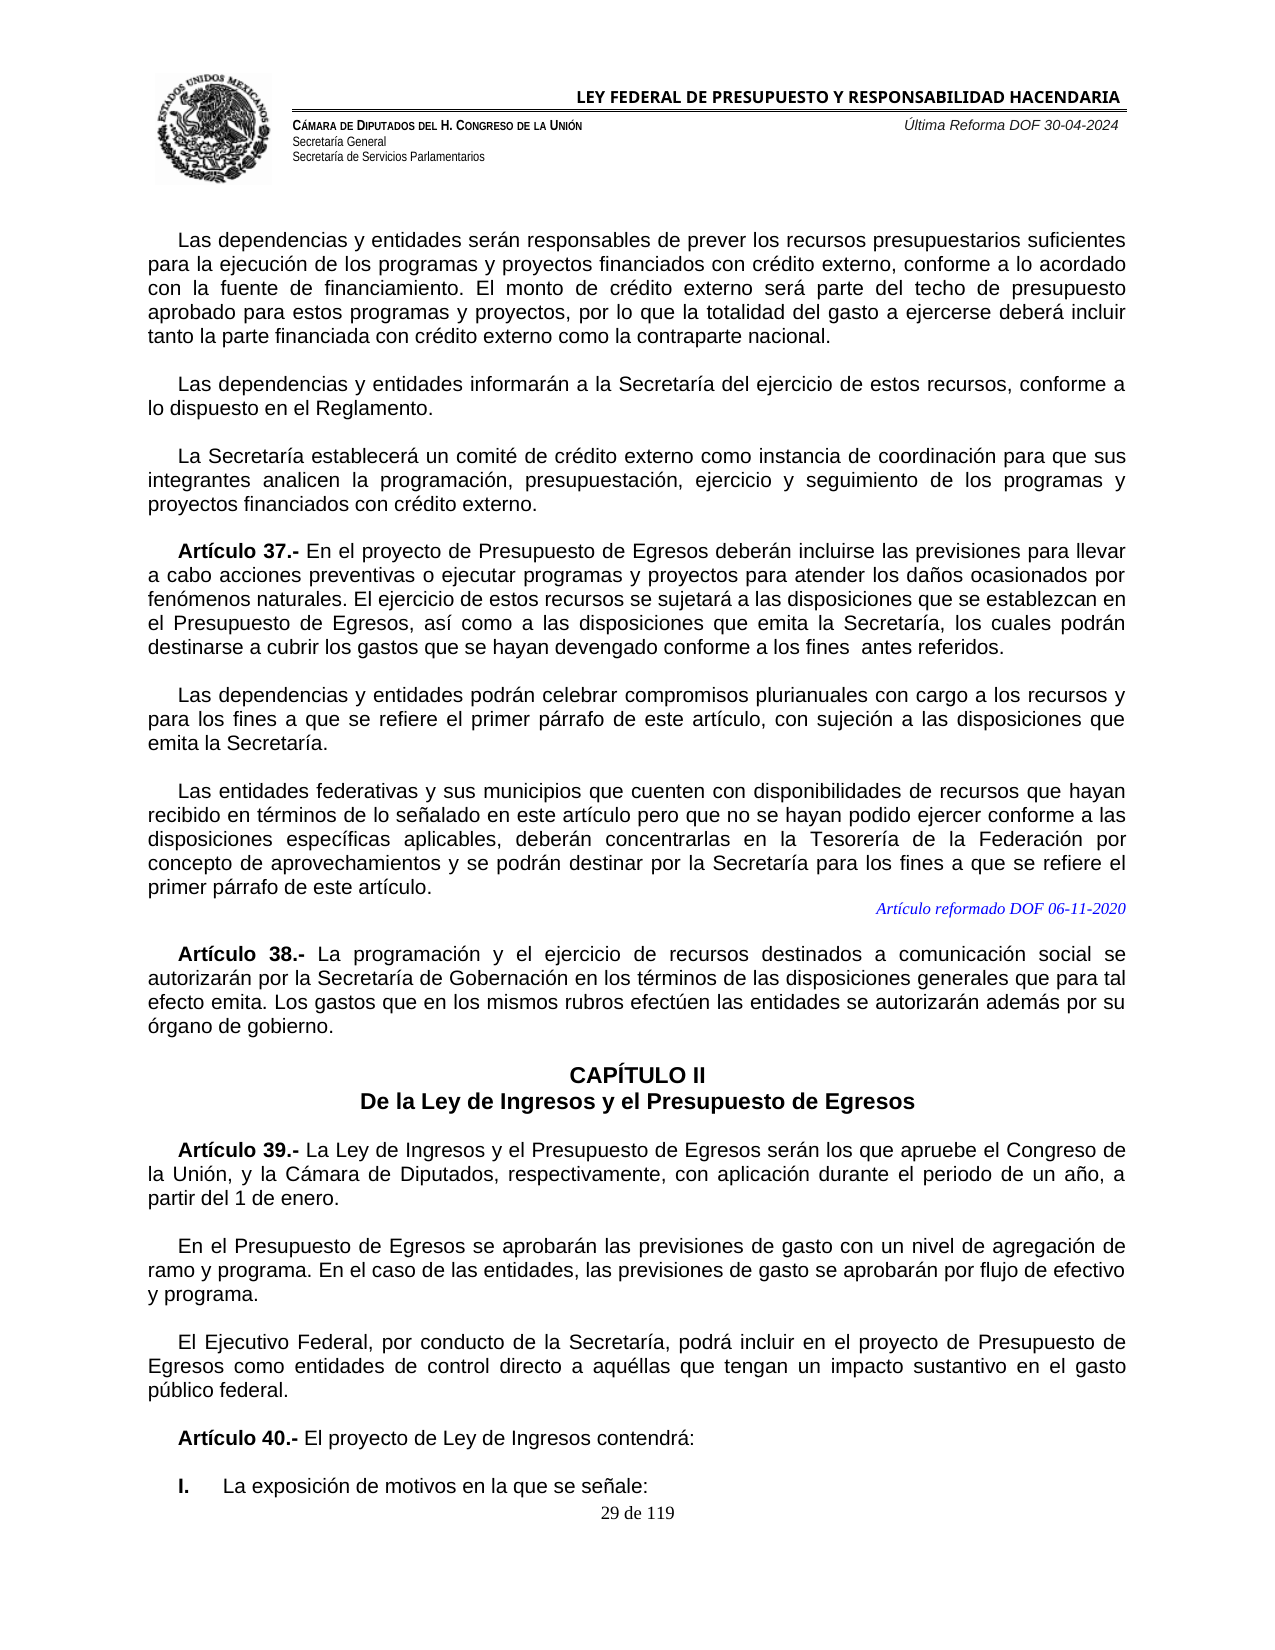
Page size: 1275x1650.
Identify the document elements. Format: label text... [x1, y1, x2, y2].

text Artículo 37.- En el proyecto de Presupuesto de Egresos deberán incluirse las previsiones para llevar a cabo acciones preventivas o ejecutar programas y proyectos para atender los daños ocasionados por fenómenos naturales. El ejercicio de estos recursos se sujetará a las disposiciones que se establezcan en el Presupuesto de Egresos, así como a las disposiciones que emita la Secretaría, los cuales podrán destinarse a cubrir los gastos que se hayan devengado conforme a los fines antes referidos. [148, 539, 1127, 659]
text Las dependencias y entidades informarán a la Secretaría del ejercicio de estos recursos, conforme a lo dispuesto en el Reglamento. [148, 372, 1127, 419]
text En el Presupuesto de Egresos se aprobarán las previsiones de gasto con un nivel de agregación de ramo y programa. En el caso de las entidades, las previsiones de gasto se aprobarán por flujo de efectivo y programa. [148, 1234, 1127, 1306]
text Las entidades federativas y sus municipios que cuenten con disponibilidades de recursos que hayan recibido en términos de lo señalado en este artículo pero que no se hayan podido ejercer conforme a las disposiciones específicas aplicables, deberán concentrarlas en la Tesorería de la Federación por concepto de aprovechamientos y se podrán destinar por la Secretaría para los fines a que se refiere el primer párrafo de este artículo. [148, 779, 1127, 899]
text Artículo 40.- El proyecto de Ley de Ingresos contendrá: [148, 1426, 1127, 1450]
text I. La exposición de motivos en la que se señale: [178, 1474, 1127, 1498]
text CAPÍTULO II [148, 1062, 1127, 1088]
text De la Ley de Ingresos y el Presupuesto de Egresos [148, 1088, 1127, 1114]
text Las dependencias y entidades serán responsables de prever los recursos presupuestarios suficientes para la ejecución de los programas y proyectos financiados con crédito externo, conforme a lo acordado con la fuente de financiamiento. El monto de crédito externo será parte del techo de presupuesto aprobado para estos programas y proyectos, por lo que la totalidad del gasto a ejercerse deberá incluir tanto la parte financiada con crédito externo como la contraparte nacional. [148, 228, 1127, 348]
text Las dependencias y entidades podrán celebrar compromisos plurianuales con cargo a los recursos y para los fines a que se refiere el primer párrafo de este artículo, con sujeción a las disposiciones que emita la Secretaría. [148, 683, 1127, 755]
text Artículo reformado DOF 06-11-2020 [148, 899, 1127, 918]
text El Ejecutivo Federal, por conducto de la Secretaría, podrá incluir en el proyecto de Presupuesto de Egresos como entidades de control directo a aquéllas que tengan un impacto sustantivo en el gasto público federal. [148, 1330, 1127, 1402]
text Artículo 39.- La Ley de Ingresos y el Presupuesto de Egresos serán los que apruebe el Congreso de la Unión, y la Cámara de Diputados, respectivamente, con aplicación durante el periodo de un año, a partir del 1 de enero. [148, 1138, 1127, 1210]
text Artículo 38.- La programación y el ejercicio de recursos destinados a comunicación social se autorizarán por la Secretaría de Gobernación en los términos de las disposiciones generales que para tal efecto emita. Los gastos que en los mismos rubros efectúen las entidades se autorizarán además por su órgano de gobierno. [148, 942, 1127, 1038]
text La Secretaría establecerá un comité de crédito externo como instancia de coordinación para que sus integrantes analicen la programación, presupuestación, ejercicio y seguimiento de los programas y proyectos financiados con crédito externo. [148, 443, 1127, 515]
